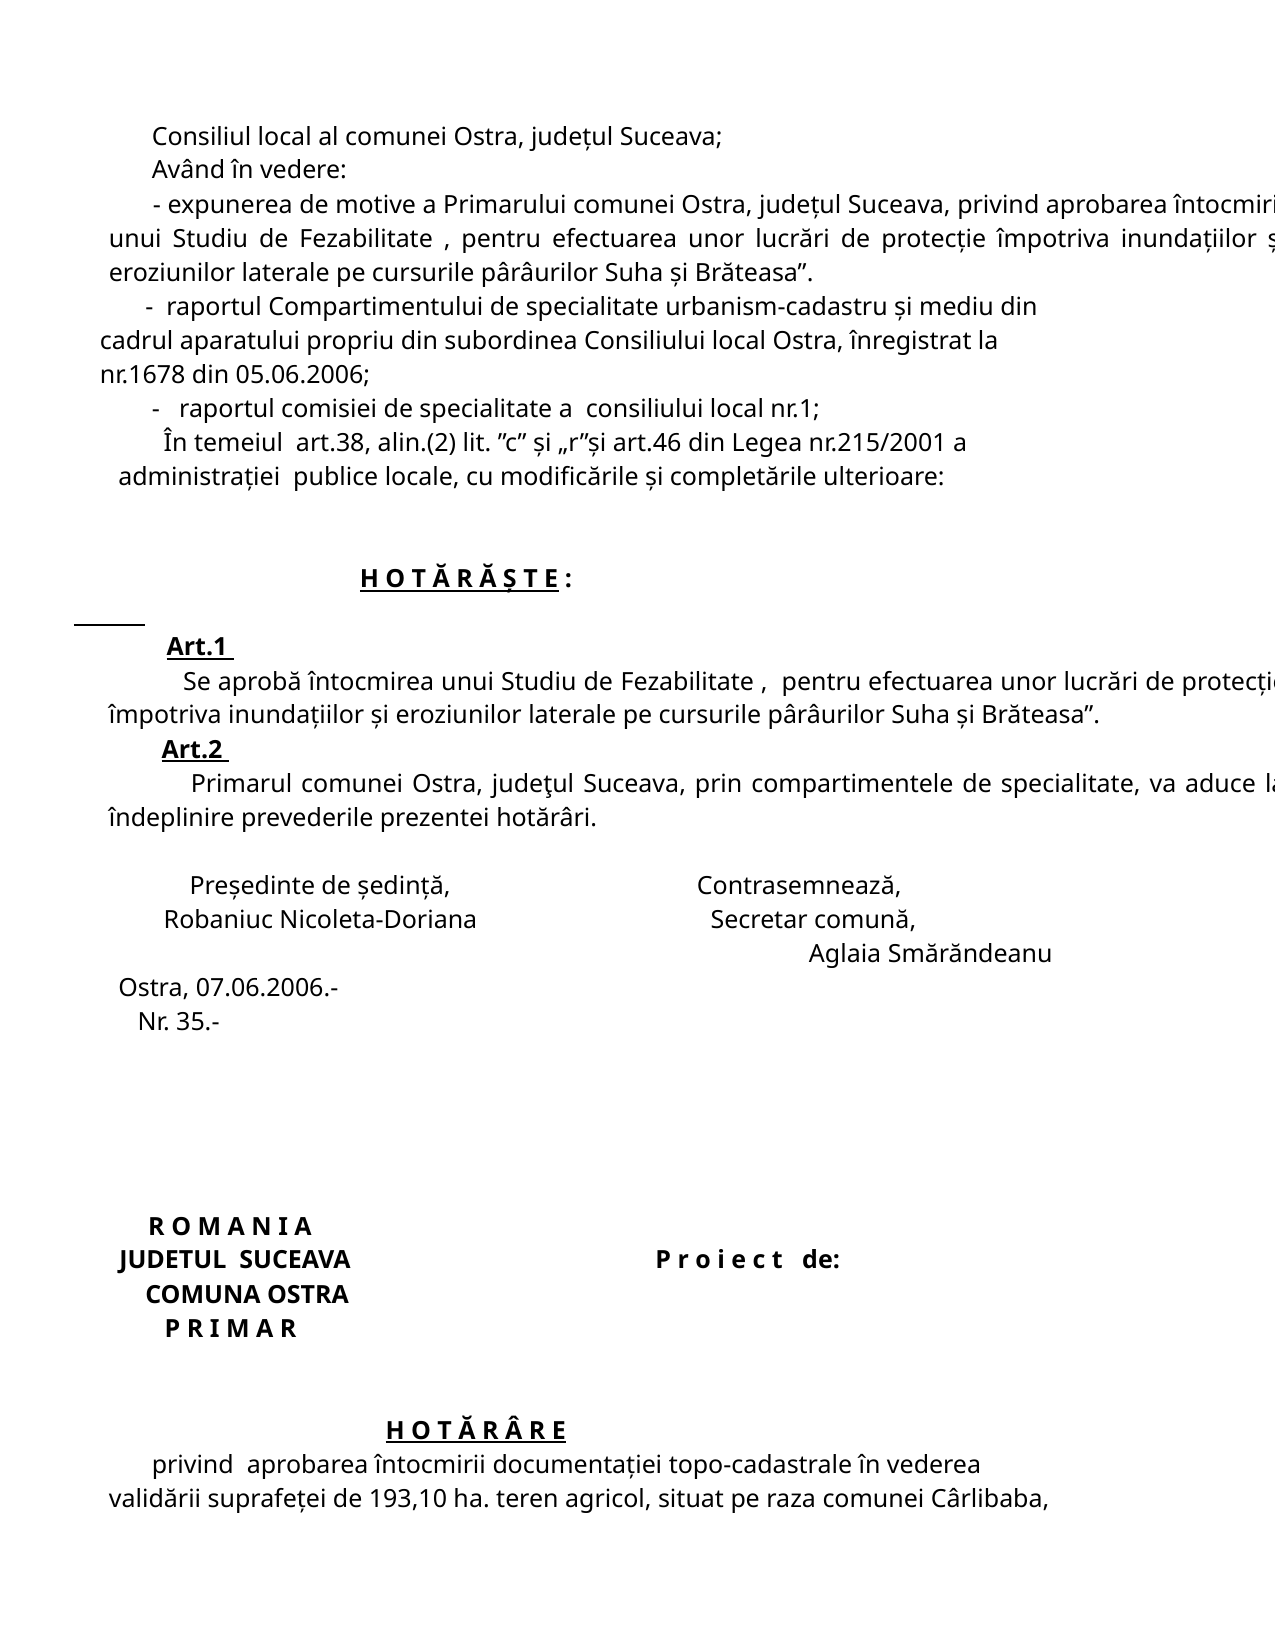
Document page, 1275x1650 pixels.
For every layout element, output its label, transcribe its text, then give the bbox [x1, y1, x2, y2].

text În temeiul art.38, alin.(2) lit. ”c” şi „r”şi art.46 din Legea nr.215/2001 a [71, 425, 1275, 459]
text administraţiei publice locale, cu modificările şi completările ulterioare: [71, 459, 1275, 493]
text privind aprobarea întocmirii documentaţiei topo-cadastrale în vederea [74, 1447, 1275, 1481]
text - raportul comisiei de specialitate a consiliului local nr.1; [74, 391, 1275, 425]
text Având în vedere: [74, 152, 1275, 186]
text cadrul aparatului propriu din subordinea Consiliului local Ostra, înregistrat la [74, 322, 1275, 357]
text P R I M A R [74, 1310, 1275, 1344]
text H O T Ă R Â R E [74, 1412, 1275, 1447]
text nr.1678 din 05.06.2006; [74, 357, 1275, 391]
text H O T Ă R Ă Ş T E : [74, 561, 1275, 595]
subtitle R O M A N I A [44, 1208, 1157, 1242]
subtitle Nr. 35.- [118, 1004, 1275, 1038]
subtitle Art.1 [88, 629, 1275, 663]
text Robaniuc Nicoleta-Doriana Secretar comună, [118, 902, 1275, 936]
text Aglaia Smărăndeanu [118, 936, 1275, 970]
text Consiliul local al comunei Ostra, judeţul Suceava; [74, 118, 1275, 152]
text Art.2 [90, 731, 1275, 765]
text Se aprobă întocmirea unui Studiu de Fezabilitate , pentru efectuarea unor lucrări de protecţie împotriva inundaţiilor şi eroziunilor laterale pe cursurile pârâurilor Suha şi Brăteasa”. [74, 663, 1275, 731]
text Ostra, 07.06.2006.- [118, 970, 1275, 1004]
text - raportul Compartimentului de specialitate urbanism-cadastru şi mediu din [74, 288, 1275, 322]
text Preşedinte de şedinţă, Contrasemnează, [118, 867, 1275, 902]
subtitle JUDETUL SUCEAVA P r o i e c t de: [74, 1242, 1275, 1276]
text validării suprafeţei de 193,10 ha. teren agricol, situat pe raza comunei Cârlibaba, [109, 1481, 1275, 1515]
text - expunerea de motive a Primarului comunei Ostra, judeţul Suceava, privind aprobarea întocmirii unui Studiu de Fezabilitate , pentru efectuarea unor lucrări de protecţie împotriva inundaţiilor şi eroziunilor laterale pe cursurile pârâurilor Suha şi Brăteasa”. [74, 186, 1275, 288]
text COMUNA OSTRA [74, 1276, 1275, 1310]
text Primarul comunei Ostra, judeţul Suceava, prin compartimentele de specialitate, va aduce la îndeplinire prevederile prezentei hotărâri. [109, 765, 1275, 833]
